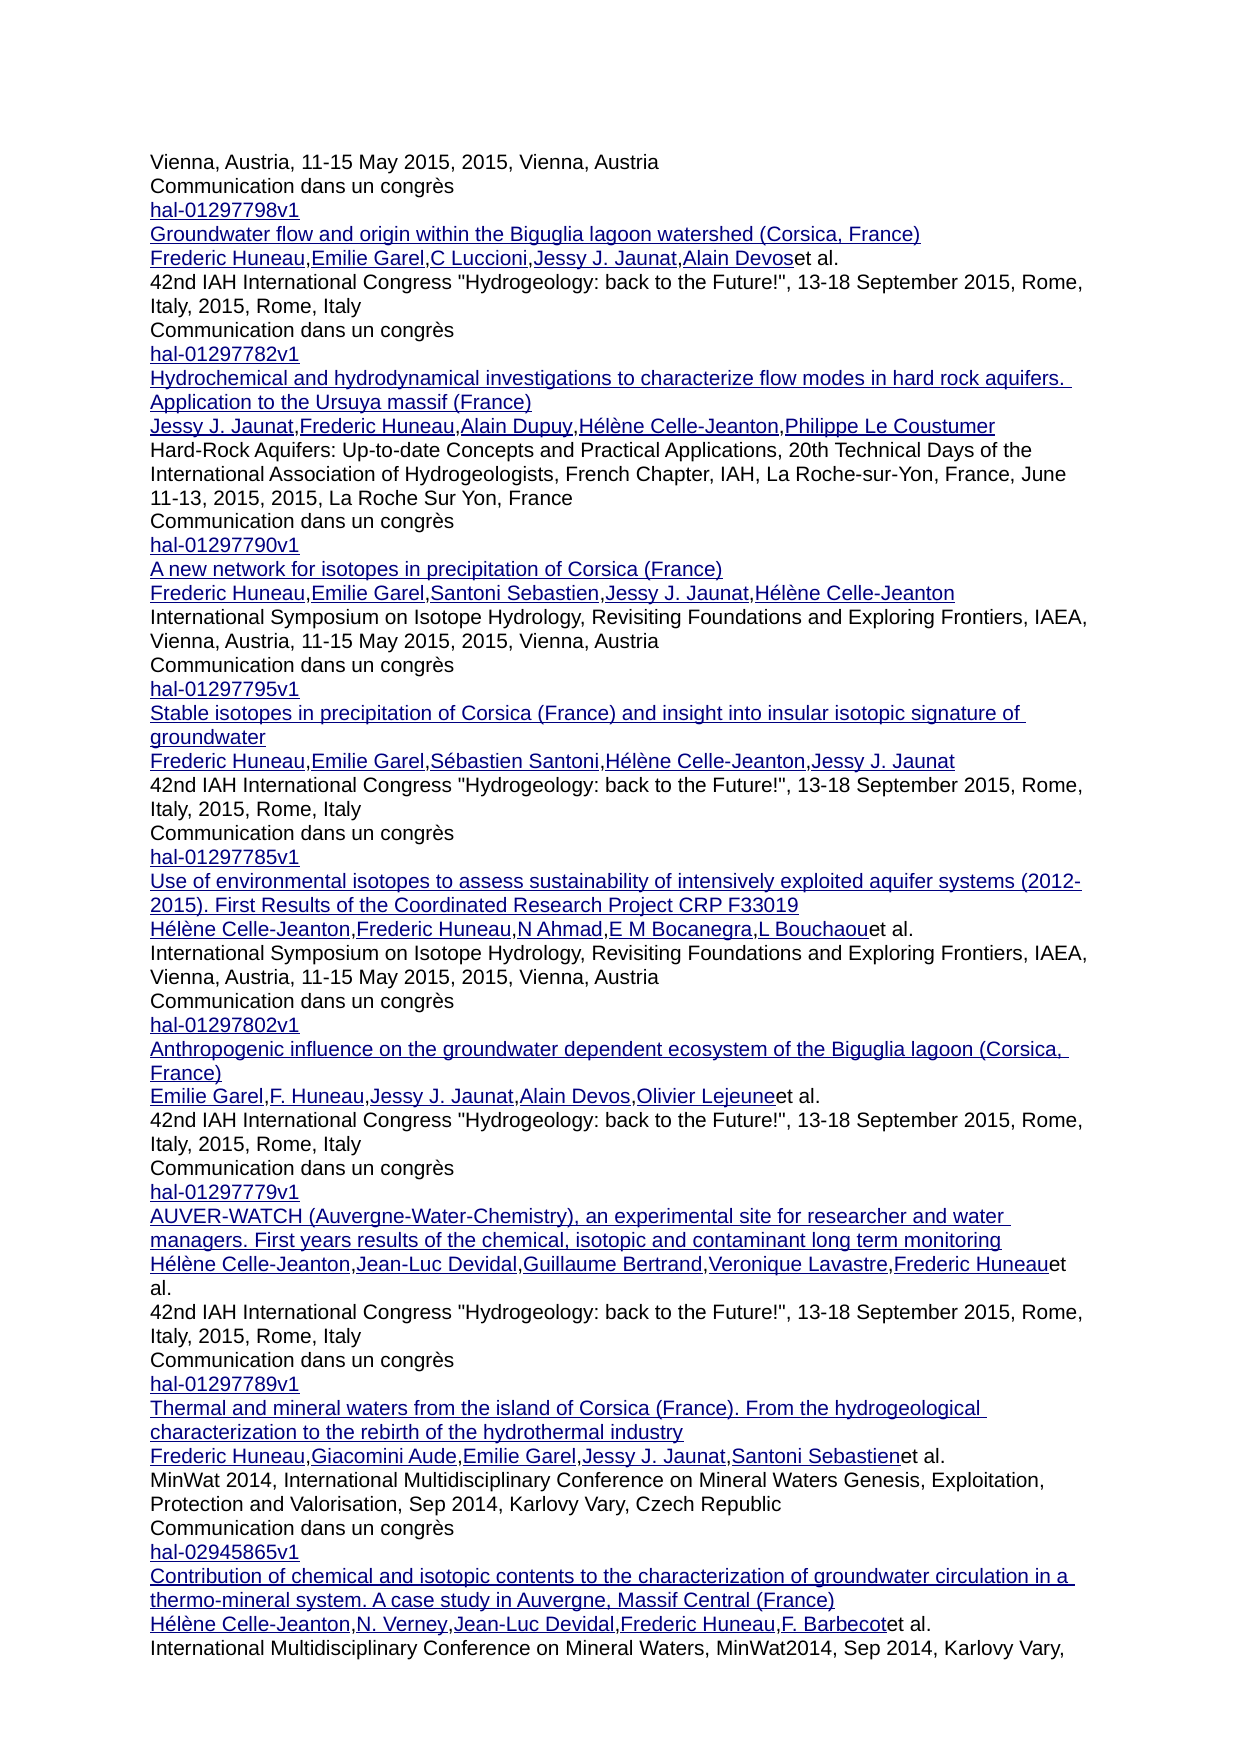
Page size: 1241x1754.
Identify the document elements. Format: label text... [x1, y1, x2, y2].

table_cell AUVER-WATCH (Auvergne-Water-Chemistry), an experimental site for researcher and water managers. First years results of the chemical, isotopic and contaminant long term monitoring Hélène Celle-Jeanton,Jean-Luc Devidal,Guillaume Bertrand,Veronique Lavastre,Frederic Huneauet al. 42nd IAH International Congress "Hydrogeology: back to the Future!", 13-18 September 2015, Rome, Italy, 2015, Rome, Italy Communication dans un congrès hal-01297789v1 [150, 1204, 1090, 1396]
table_cell Use of environmental isotopes to assess sustainability of intensively exploited aquifer systems (2012-2015). First Results of the Coordinated Research Project CRP F33019 Hélène Celle-Jeanton,Frederic Huneau,N Ahmad,E M Bocanegra,L Bouchaouet al. International Symposium on Isotope Hydrology, Revisiting Foundations and Exploring Frontiers, IAEA, Vienna, Austria, 11-15 May 2015, 2015, Vienna, Austria Communication dans un congrès hal-01297802v1 [150, 869, 1090, 1036]
table_cell A new network for isotopes in precipitation of Corsica (France) Frederic Huneau,Emilie Garel,Santoni Sebastien,Jessy J. Jaunat,Hélène Celle-Jeanton International Symposium on Isotope Hydrology, Revisiting Foundations and Exploring Frontiers, IAEA, Vienna, Austria, 11-15 May 2015, 2015, Vienna, Austria Communication dans un congrès hal-01297795v1 [150, 557, 1090, 701]
table_cell Hydrochemical and hydrodynamical investigations to characterize flow modes in hard rock aquifers. Application to the Ursuya massif (France) Jessy J. Jaunat,Frederic Huneau,Alain Dupuy,Hélène Celle-Jeanton,Philippe Le Coustumer Hard-Rock Aquifers: Up-to-date Concepts and Practical Applications, 20th Technical Days of the International Association of Hydrogeologists, French Chapter, IAH, La Roche-sur-Yon, France, June 11-13, 2015, 2015, La Roche Sur Yon, France Communication dans un congrès hal-01297790v1 [150, 366, 1090, 557]
table_cell Contribution of chemical and isotopic contents to the characterization of groundwater circulation in a thermo-mineral system. A case study in Auvergne, Massif Central (France) Hélène Celle-Jeanton,N. Verney,Jean-Luc Devidal,Frederic Huneau,F. Barbecotet al. International Multidisciplinary Conference on Mineral Waters, MinWat2014, Sep 2014, Karlovy Vary, [150, 1564, 1090, 1659]
table_cell Vienna, Austria, 11-15 May 2015, 2015, Vienna, Austria Communication dans un congrès hal-01297798v1 [150, 150, 1090, 222]
table_cell Stable isotopes in precipitation of Corsica (France) and insight into insular isotopic signature of groundwater Frederic Huneau,Emilie Garel,Sébastien Santoni,Hélène Celle-Jeanton,Jessy J. Jaunat 42nd IAH International Congress "Hydrogeology: back to the Future!", 13-18 September 2015, Rome, Italy, 2015, Rome, Italy Communication dans un congrès hal-01297785v1 [150, 701, 1090, 869]
table_cell Thermal and mineral waters from the island of Corsica (France). From the hydrogeological characterization to the rebirth of the hydrothermal industry Frederic Huneau,Giacomini Aude,Emilie Garel,Jessy J. Jaunat,Santoni Sebastienet al. MinWat 2014, International Multidisciplinary Conference on Mineral Waters Genesis, Exploitation, Protection and Valorisation, Sep 2014, Karlovy Vary, Czech Republic Communication dans un congrès hal-02945865v1 [150, 1396, 1090, 1563]
table_cell Groundwater flow and origin within the Biguglia lagoon watershed (Corsica, France) Frederic Huneau,Emilie Garel,C Luccioni,Jessy J. Jaunat,Alain Devoset al. 42nd IAH International Congress "Hydrogeology: back to the Future!", 13-18 September 2015, Rome, Italy, 2015, Rome, Italy Communication dans un congrès hal-01297782v1 [150, 222, 1090, 366]
table_cell Anthropogenic influence on the groundwater dependent ecosystem of the Biguglia lagoon (Corsica, France) Emilie Garel,F. Huneau,Jessy J. Jaunat,Alain Devos,Olivier Lejeuneet al. 42nd IAH International Congress "Hydrogeology: back to the Future!", 13-18 September 2015, Rome, Italy, 2015, Rome, Italy Communication dans un congrès hal-01297779v1 [150, 1036, 1090, 1204]
